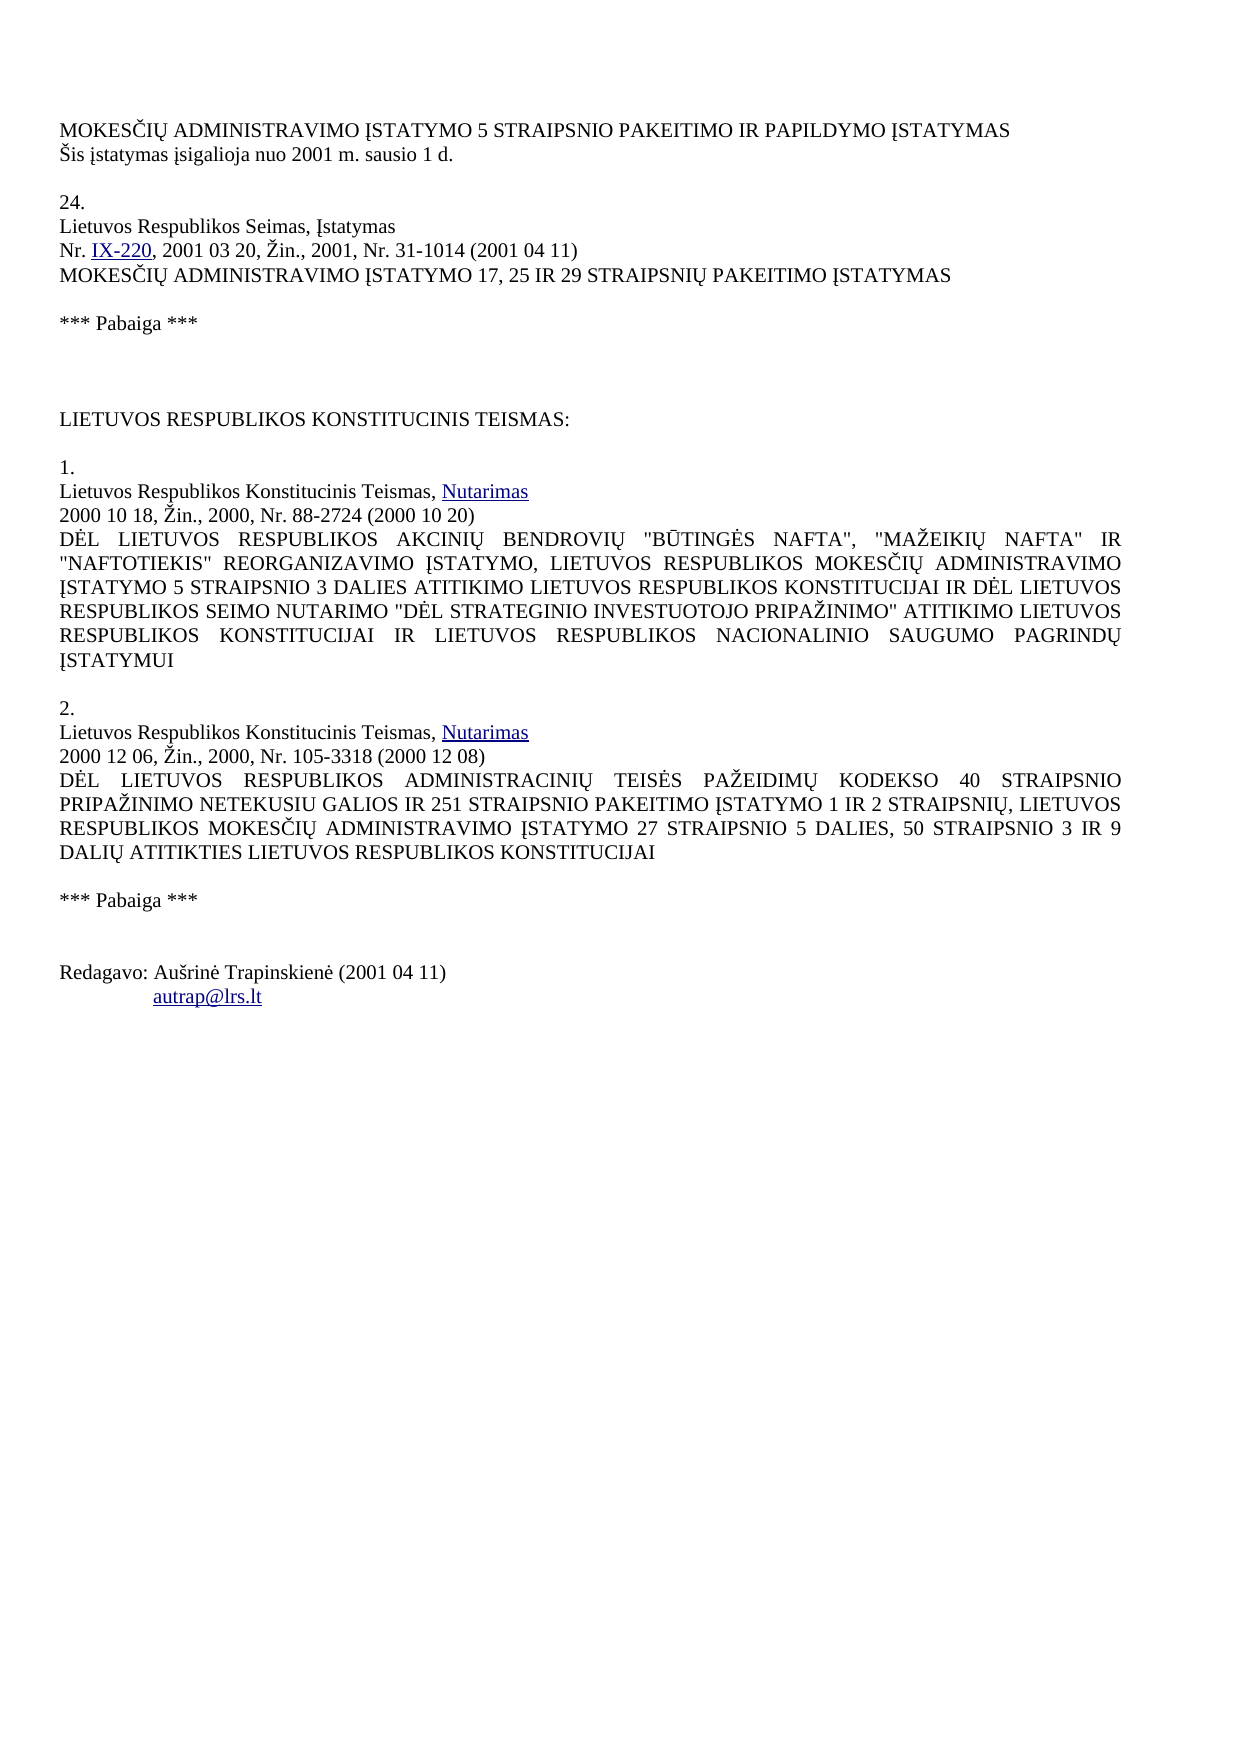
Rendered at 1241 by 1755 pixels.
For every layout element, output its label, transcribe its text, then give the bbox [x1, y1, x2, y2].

text DĖL LIETUVOS RESPUBLIKOS AKCINIŲ BENDROVIŲ "BŪTINGĖS NAFTA", "MAŽEIKIŲ NAFTA" IR "NAFTOTIEKIS" REORGANIZAVIMO ĮSTATYMO, LIETUVOS RESPUBLIKOS MOKESČIŲ ADMINISTRAVIMO ĮSTATYMO 5 STRAIPSNIO 3 DALIES ATITIKIMO LIETUVOS RESPUBLIKOS KONSTITUCIJAI IR DĖL LIETUVOS RESPUBLIKOS SEIMO NUTARIMO "DĖL STRATEGINIO INVESTUOTOJO PRIPAŽINIMO" ATITIKIMO LIETUVOS RESPUBLIKOS KONSTITUCIJAI IR LIETUVOS RESPUBLIKOS NACIONALINIO SAUGUMO PAGRINDŲ ĮSTATYMUI [59, 527, 1122, 672]
text Nr. IX-220, 2001 03 20, Žin., 2001, Nr. 31-1014 (2001 04 11) [59, 238, 1122, 262]
text autrap@lrs.lt [59, 984, 1122, 1008]
text Redagavo: Aušrinė Trapinskienė (2001 04 11) [59, 960, 1122, 984]
text Lietuvos Respublikos Konstitucinis Teismas, Nutarimas [59, 720, 1122, 744]
text 2000 12 06, Žin., 2000, Nr. 105-3318 (2000 12 08) [59, 744, 1122, 768]
text Lietuvos Respublikos Konstitucinis Teismas, Nutarimas [59, 479, 1122, 503]
text MOKESČIŲ ADMINISTRAVIMO ĮSTATYMO 17, 25 IR 29 STRAIPSNIŲ PAKEITIMO ĮSTATYMAS [59, 262, 1122, 287]
text 2. [59, 696, 1122, 720]
text Lietuvos Respublikos Seimas, Įstatymas [59, 214, 1122, 238]
text MOKESČIŲ ADMINISTRAVIMO ĮSTATYMO 5 STRAIPSNIO PAKEITIMO IR PAPILDYMO ĮSTATYMAS [59, 118, 1122, 142]
text LIETUVOS RESPUBLIKOS KONSTITUCINIS TEISMAS: [59, 407, 1122, 431]
text 1. [59, 455, 1122, 479]
text 24. [59, 190, 1122, 214]
text DĖL LIETUVOS RESPUBLIKOS ADMINISTRACINIŲ TEISĖS PAŽEIDIMŲ KODEKSO 40 STRAIPSNIO PRIPAŽINIMO NETEKUSIU GALIOS IR 251 STRAIPSNIO PAKEITIMO ĮSTATYMO 1 IR 2 STRAIPSNIŲ, LIETUVOS RESPUBLIKOS MOKESČIŲ ADMINISTRAVIMO ĮSTATYMO 27 STRAIPSNIO 5 DALIES, 50 STRAIPSNIO 3 IR 9 DALIŲ ATITIKTIES LIETUVOS RESPUBLIKOS KONSTITUCIJAI [59, 768, 1122, 864]
text Šis įstatymas įsigalioja nuo 2001 m. sausio 1 d. [59, 142, 1122, 166]
text 2000 10 18, Žin., 2000, Nr. 88-2724 (2000 10 20) [59, 503, 1122, 527]
text *** Pabaiga *** [59, 311, 1122, 335]
text *** Pabaiga *** [59, 888, 1122, 912]
